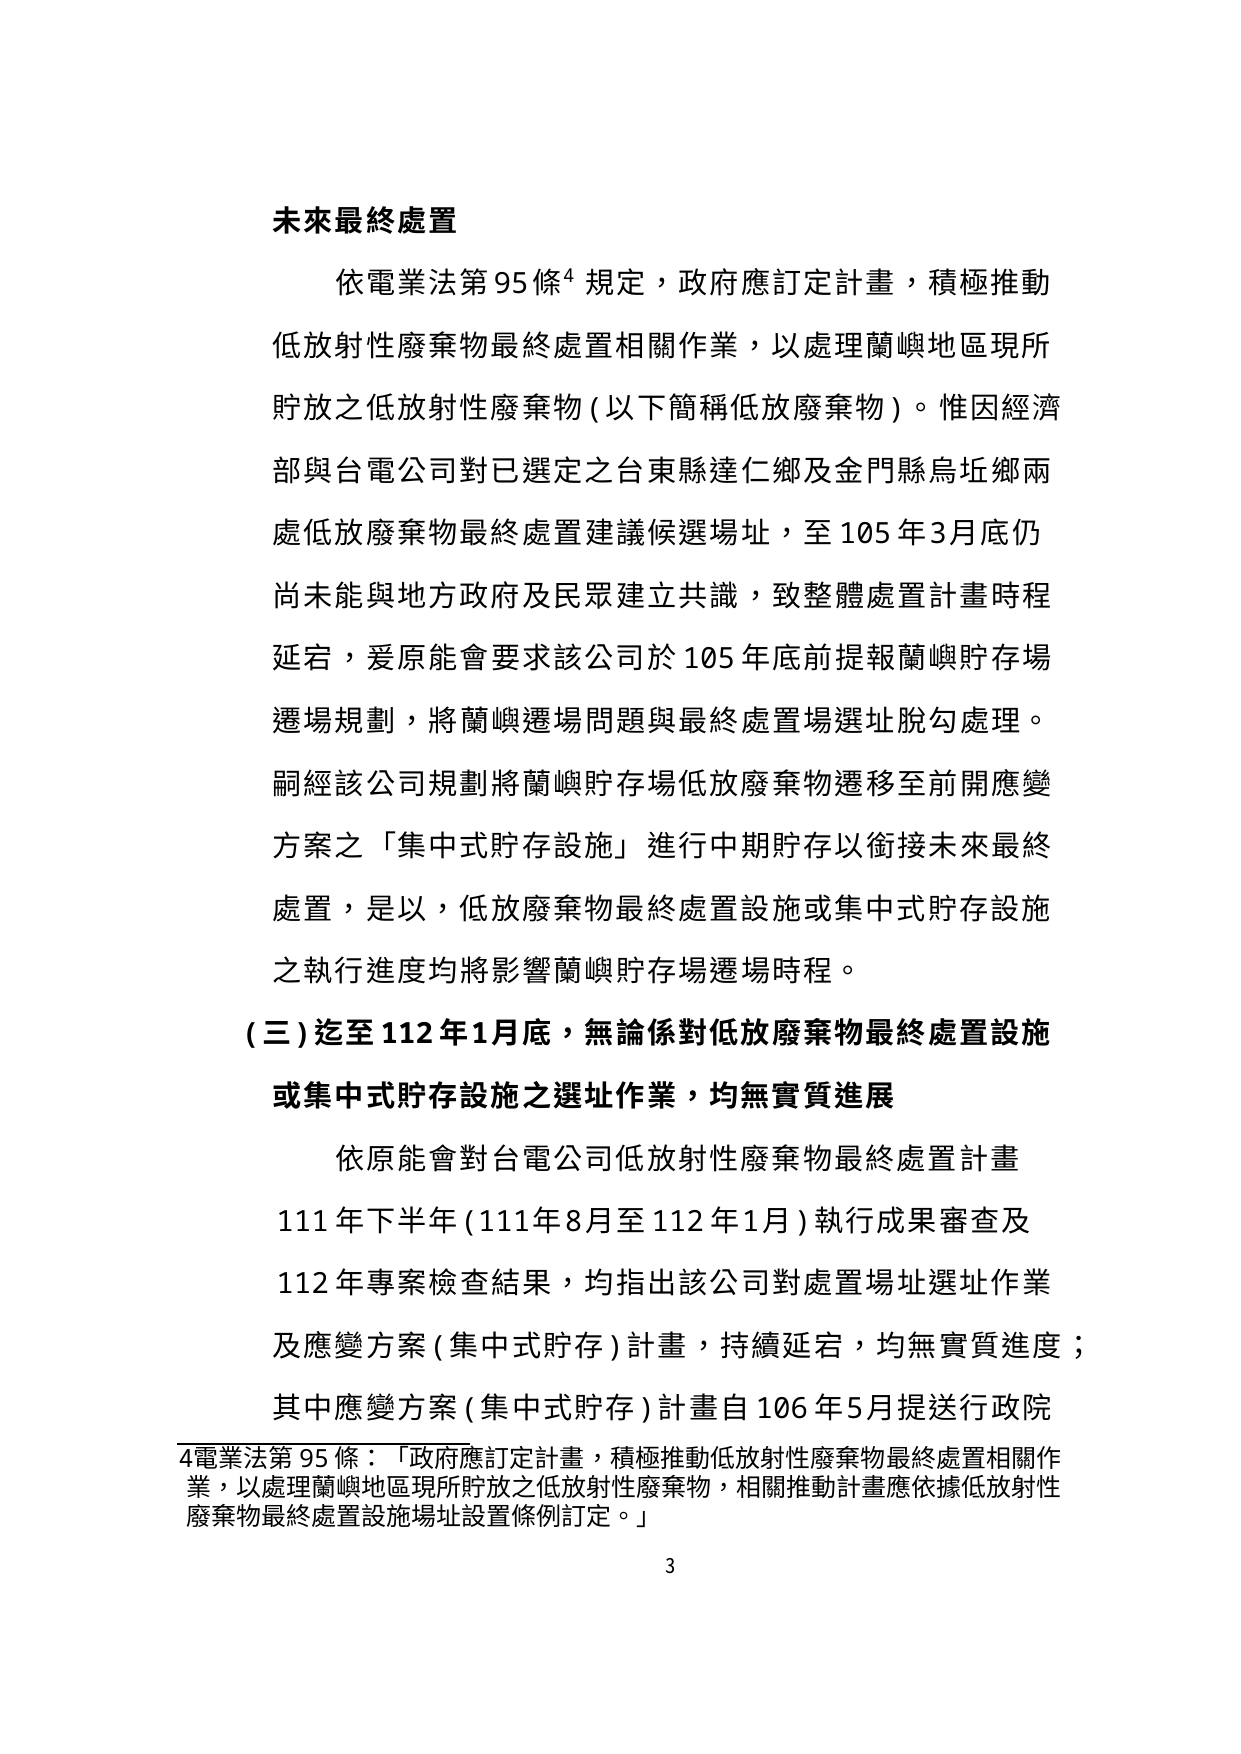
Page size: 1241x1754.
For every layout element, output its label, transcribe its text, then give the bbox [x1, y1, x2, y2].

text 依電業法第95條規定，政府應訂定計畫，積極推動低放射性廢棄物最終處置相關作業，以處理蘭嶼地區現所貯放之低放射性廢棄物(以下簡稱低放廢棄物)。惟因經濟部與台電公司對已選定之台東縣達仁鄉及金門縣烏坵鄉兩處低放廢棄物最終處置建議候選場址，至105年3月底仍尚未能與地方政府及民眾建立共識，致整體處置計畫時程延宕，爰原能會要求該公司於105年底前提報蘭嶼貯存場遷場規劃，將蘭嶼遷場問題與最終處置場選址脫勾處理。嗣經該公司規劃將蘭嶼貯存場低放廢棄物遷移至前開應變方案之「集中式貯存設施」進行中期貯存以銜接未來最終處置，是以，低放廢棄物最終處置設施或集中式貯存設施之執行進度均將影響蘭嶼貯存場遷場時程。 [266, 240, 1063, 990]
text 依原能會對台電公司低放射性廢棄物最終處置計畫111年下半年(111年8月至112年1月)執行成果審查及112年專案檢查結果，均指出該公司對處置場址選址作業及應變方案(集中式貯存)計畫，持續延宕，均無實質進度；其中應變方案(集中式貯存)計畫自106年5月提送行政院國家永續發展委員會非核家園推動專案小組(下簡稱行政院非核小組)第1次會議專案討論後，復分別經該小組第4次會議(108年3月)形成共識：推動興建「放射性廢棄物中期暫時貯存設施」，中期貯存設施可暫不強調「集中式」此一名稱，以保留彈性將；第5次會議(109年12月)主席裁示請台電公司下次提報中期暫時貯存設施場址所需地質條件與選址程序或原則。嗣後行政院非核小組即未再就中期暫時貯存設施進行討論，爰台電公司迄至112年1月底對「集中式貯存設施」之執行成果僅見其尚於行政院非核小組研議中，完全未見其他辦理成果，亦未有實質進度。鑒於核安會係行政院非核小組機關代表成員之一，對低放射性廢棄物最終處置設施及中期暫存設施之推動，允宜加強與相關單位溝通協調，以加速低放射性廢棄物之處置。 [266, 1115, 1063, 1427]
text 電業法第95條：「政府應訂定計畫，積極推動低放射性廢棄物最終處置相關作業，以處理蘭嶼地區現所貯放之低放射性廢棄物，相關推動計畫應依據低放射性廢棄物最終處置設施場址設置條例訂定。」 [178, 1444, 1063, 1532]
text 未來最終處置 [236, 177, 1063, 240]
text (三)迄至112年1月底，無論係對低放廢棄物最終處置設施或集中式貯存設施之選址作業，均無實質進展 [236, 990, 1063, 1115]
